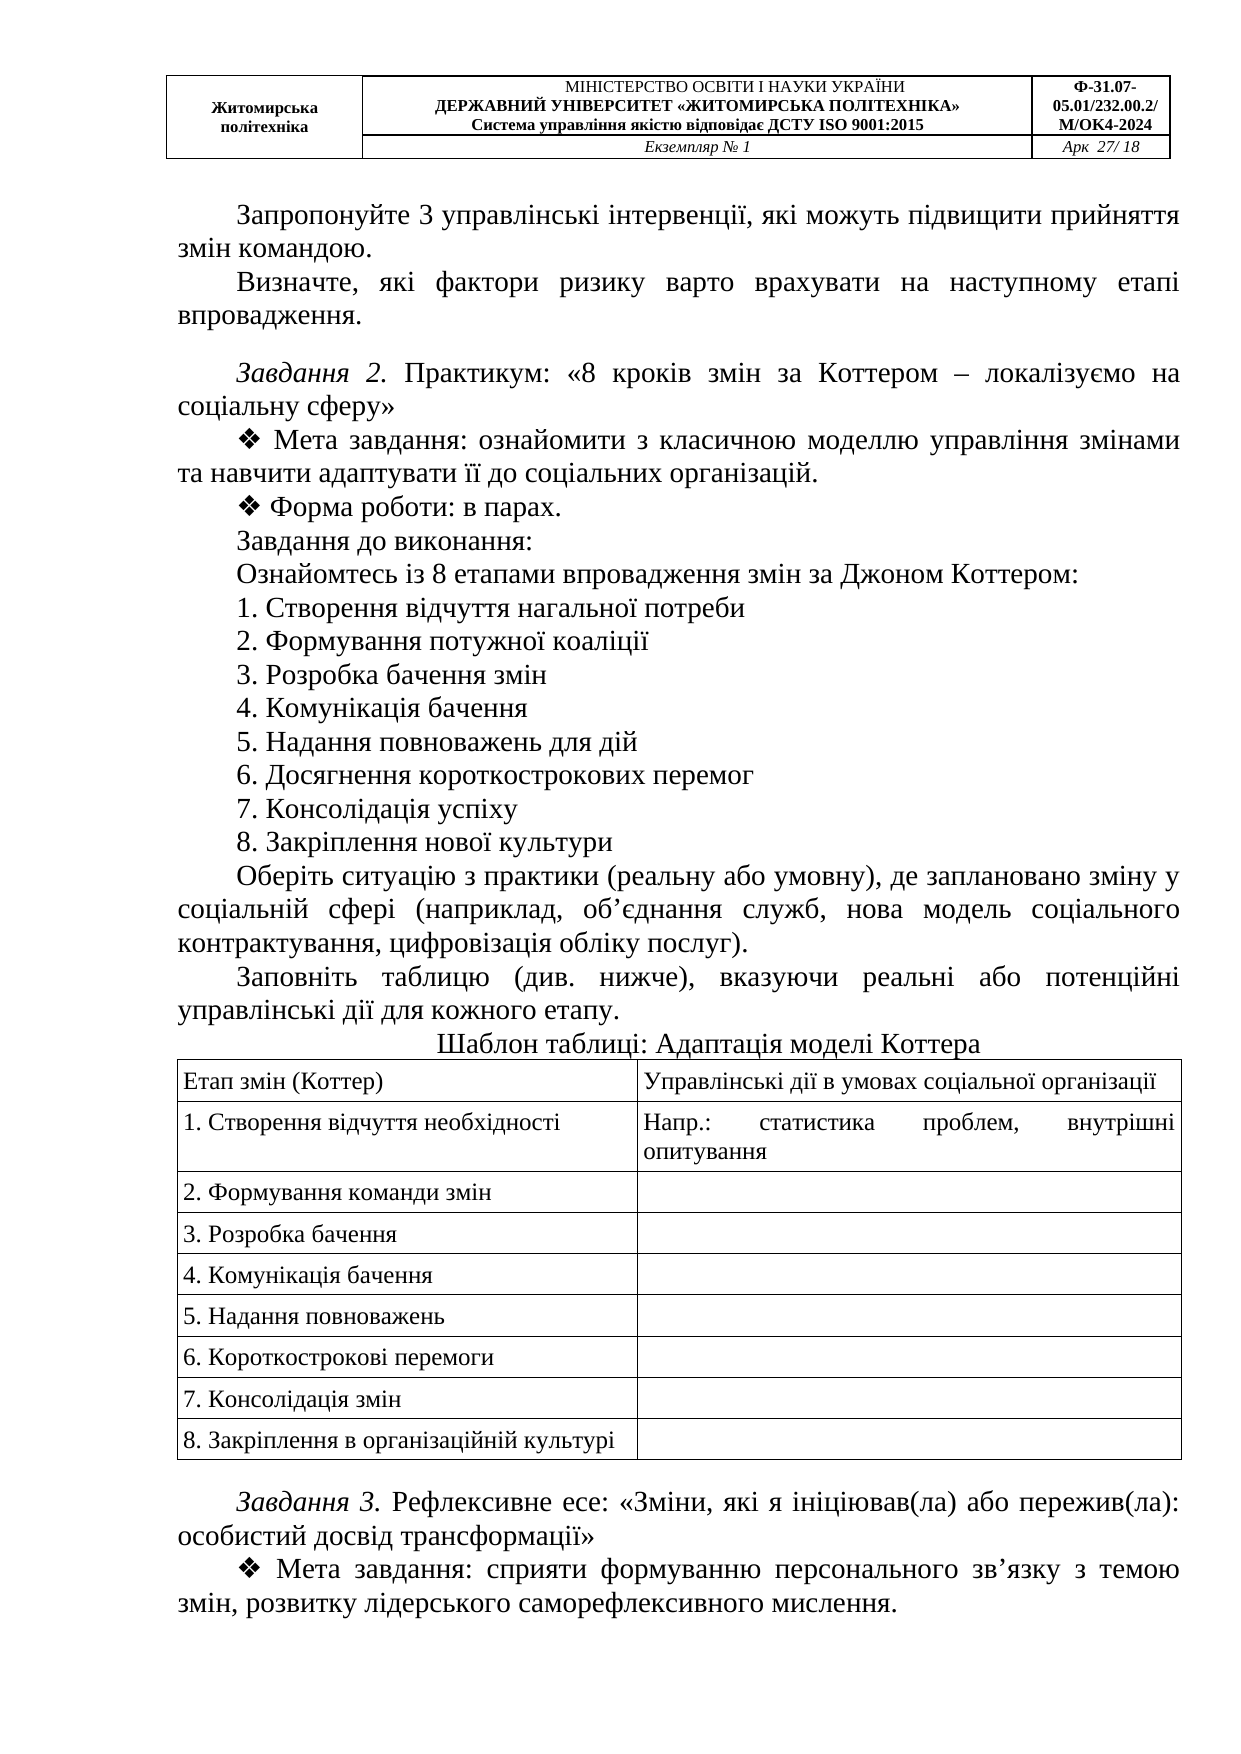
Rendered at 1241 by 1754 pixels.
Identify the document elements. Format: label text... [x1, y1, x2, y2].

table_cell [638, 1419, 1181, 1459]
text 6. Досягнення короткострокових перемог [177, 757, 1181, 791]
table_cell [638, 1172, 1181, 1212]
table_cell 8. Закріплення в організаційній культурі [178, 1419, 637, 1459]
text Шаблон таблиці: Адаптація моделі Коттера [177, 1026, 1181, 1059]
table_cell [638, 1254, 1181, 1294]
table_cell 2. Формування команди змін [178, 1172, 637, 1212]
table_cell [638, 1337, 1181, 1377]
table_header Управлінські дії в умовах соціальної організації [638, 1060, 1181, 1101]
text Завдання 3. Рефлексивне есе: «Зміни, які я ініціював(ла) або пережив(ла): особистий досвід трансформації» [177, 1484, 1181, 1552]
table_cell 3. Розробка бачення [178, 1213, 637, 1253]
table_cell 6. Короткострокові перемоги [178, 1337, 637, 1377]
text 5. Надання повноважень для дій [177, 724, 1181, 757]
table_cell 5. Надання повноважень [178, 1295, 637, 1336]
table_cell Напр.: статистика проблем, внутрішні опитування [638, 1102, 1181, 1171]
text Оберіть ситуацію з практики (реальну або умовну), де заплановано зміну у соціальній сфері (наприклад, об’єднання служб, нова модель соціального контрактування, цифровізація обліку послуг). [177, 858, 1181, 959]
text Запропонуйте 3 управлінські інтервенції, які можуть підвищити прийняття змін командою. [177, 197, 1181, 264]
text 1. Створення відчуття нагальної потреби [177, 590, 1181, 623]
text Завдання до виконання: [177, 523, 1181, 556]
table_cell [638, 1213, 1181, 1253]
table_cell [638, 1295, 1181, 1336]
text ❖ Мета завдання: сприяти формуванню персонального зв’язку з темою змін, розвитку лідерського саморефлексивного мислення. [177, 1552, 1181, 1619]
text ❖ Мета завдання: ознайомити з класичною моделлю управління змінами та навчити адаптувати її до соціальних організацій. [177, 422, 1181, 489]
text 3. Розробка бачення змін [177, 657, 1181, 690]
text 4. Комунікація бачення [177, 690, 1181, 724]
table_cell [638, 1378, 1181, 1418]
text 2. Формування потужної коаліції [177, 623, 1181, 657]
table_header Етап змін (Коттер) [178, 1060, 637, 1101]
table_cell 4. Комунікація бачення [178, 1254, 637, 1294]
text Заповніть таблицю (див. нижче), вказуючи реальні або потенційні управлінські дії для кожного етапу. [177, 959, 1181, 1026]
text Ознайомтесь із 8 етапами впровадження змін за Джоном Коттером: [177, 556, 1181, 590]
text Визначте, які фактори ризику варто врахувати на наступному етапі впровадження. [177, 264, 1181, 331]
text ❖ Форма роботи: в парах. [177, 489, 1181, 523]
table_cell 7. Консолідація змін [178, 1378, 637, 1418]
table_cell 1. Створення відчуття необхідності [178, 1102, 637, 1171]
text 7. Консолідація успіху [177, 791, 1181, 824]
text Завдання 2. Практикум: «8 кроків змін за Коттером – локалізуємо на соціальну сферу» [177, 355, 1181, 422]
text 8. Закріплення нової культури [177, 824, 1181, 858]
